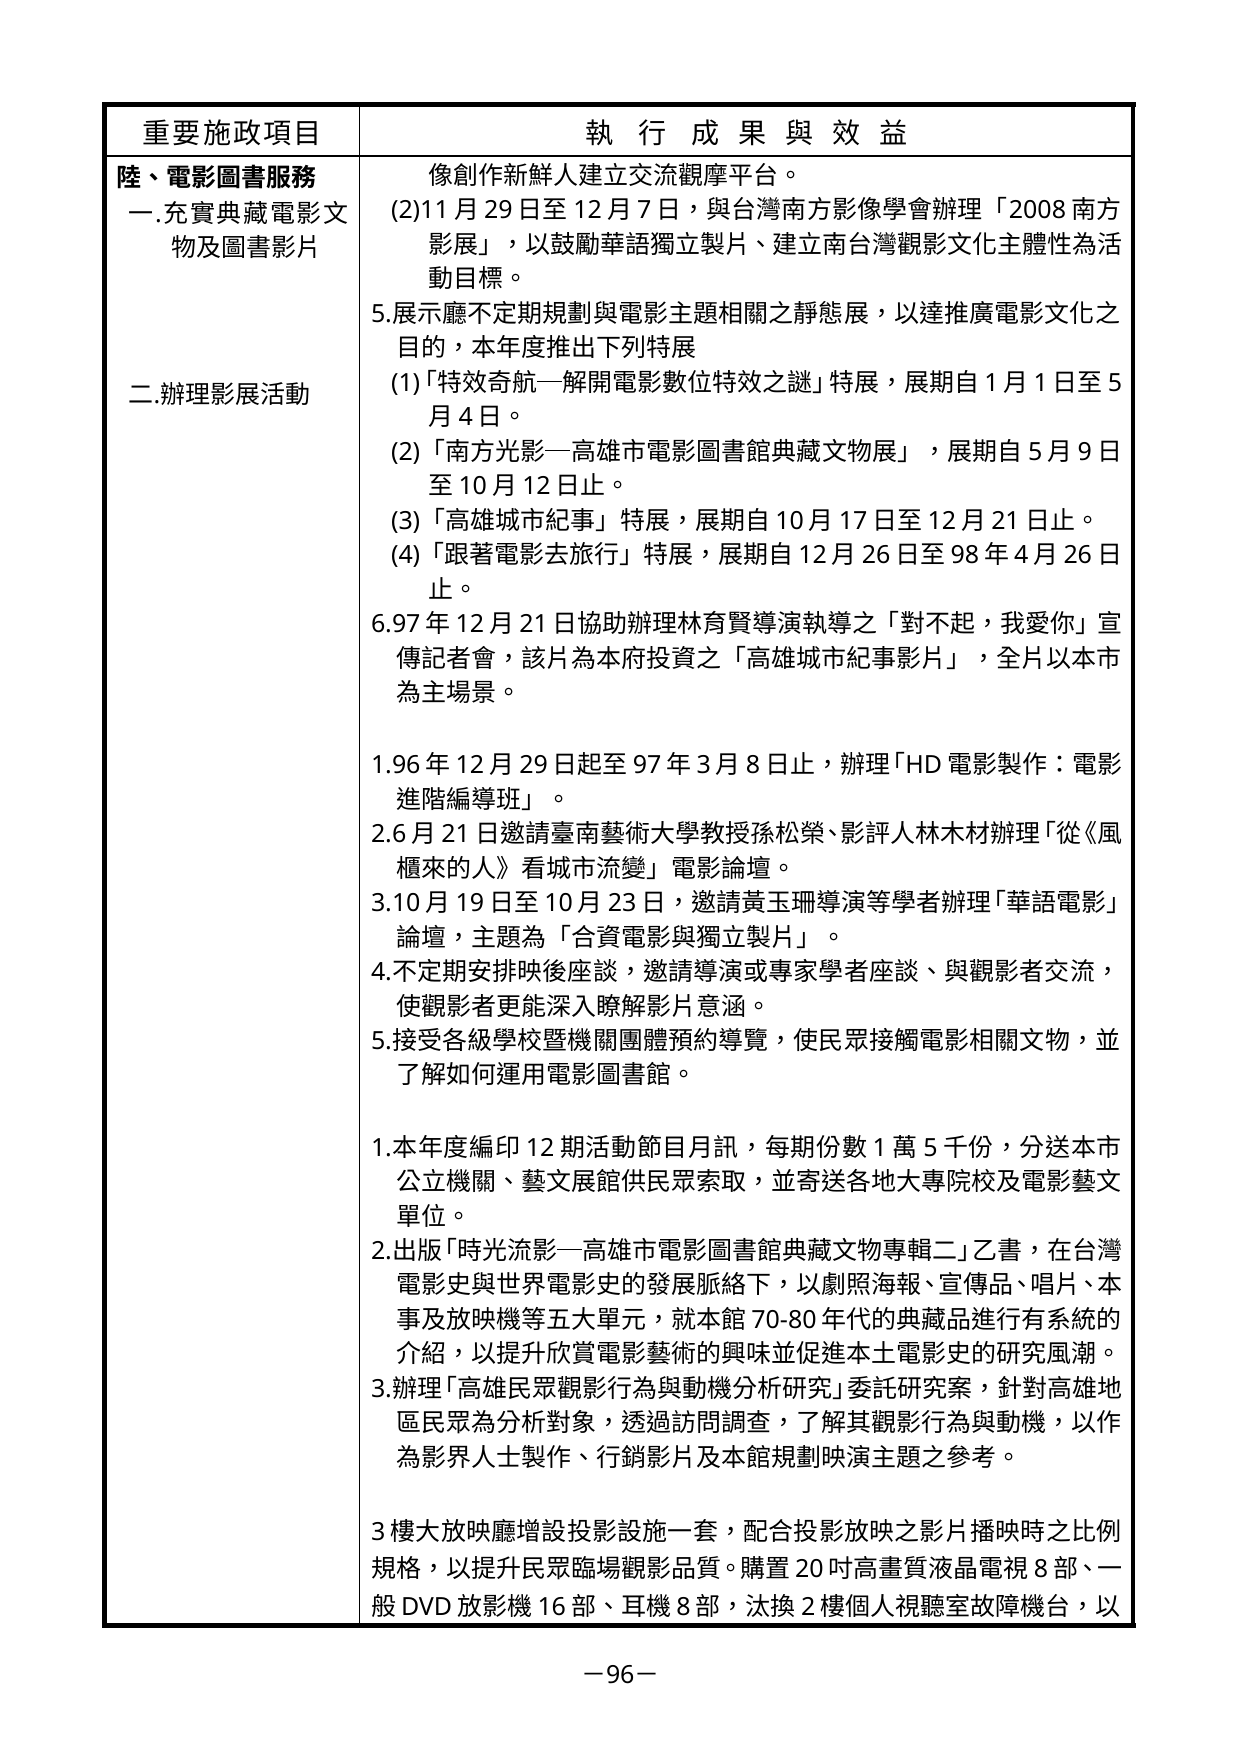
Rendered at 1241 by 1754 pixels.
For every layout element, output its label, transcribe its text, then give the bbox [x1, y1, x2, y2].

table_cell 陸、電影圖書服務 一.充實典藏電影文物及圖書影片 二.辦理影展活動 [107, 157, 359, 1623]
table_cell 影試映會，由本府李永得副市長、客家事務委員會鍾孔炤主委與新聞處許銘春處長等人，率同本市客家鄉親團體共同蒞臨觀賞，並協助該片於11月1日高雄電影節系列活動中辦理全台售票首映會。同時，為了鼓勵華語導演創作、提升本市觀影人口，維護並協助該片於11月1日高雄電影節系列活動中辦理全台售票首映會。同時，為了鼓勵華語導演創作、提升本市觀影人口，維護本國電影文化事業之存續與發展，新聞處特訂定「高雄市政府新聞處補助國產及本國電影片作業要點」，並將本片列為重點輔導電影，首度施行本項影視政策，該片受本府補助期間，本市票房成績亮麗，補助市民半價觀賞期間自11月7日至21日止，共計15日。 (2)7月31日於本市電影圖書館辦理周美玲導演執導之電影「漂浪青春」記者會，該片入圍「58屆柏林國際影展電影大觀單元」。 (3)8月11日於本市威秀影城辦理電影「漂浪青春」全台首映會及映前記者會，記者會中宣布該片於高雄威秀上映期間，可獲得本府電影票半價補助，映後辦理導演、演員與現場觀眾面對面座談活動。 (4)8月14日於本市威秀影城辦理電影「海角七號」高雄首映記者會暨放映會，並於映後安排魏德聖導演、演員范逸臣及田中千繪與民眾面對面座談。 (5)9月5日於本市電影圖書館辦理由王小棣導演執導的電視劇「波麗士大人」高雄特映會，並於映後辦理導演及演員藍正龍、林佑威等人與現場觀眾面對面座談活動。 (6)12月8日於本市電影圖書館辦理楊力州導演拍攝的紀錄片「征服北極」特映會，映後導演及陳彥博選手與現場民眾進行映後座談會。 3.爭取「國家電影文化中心南部分院」在本市設立 (1)為推動本市影視文化產業發展，促進文化觀光產業榮景，積極向中央爭取「國家電影文化中心南部分院」在本市設立，並擬以電影主題公園為規劃主軸，連結左營春秋閣、半屏山、壽山、愛河文化流域名勝景點，並設置電影文物展示館、電影數位典藏館、電影映演廳、電影育成中心、行銷中心、研究中心、會議室、電影主題公園、露天電影院、行政區、服務區(含販售部、餐飲部)、停車場等設施，設計日、夜間觀光效果，以吸引影視產業至本市投資設立，帶動本市文化觀光產業發展。 (2)本案經本府極力爭取，業於民國96年7月19日行政院新聞局通過將台北縣新莊新用地與本市內惟埤兩案一併辦理規劃，目前已委請專業團隊進行中，俟定案後新聞處將全力配合協助。 4.爭取「公廣集團」在本市設立 為平衡南北媒體產業發展與報導落差，並因應2009世運會在本市舉辦期間所需龎大媒體需求量，以及提昇本市經濟產業升級，創造就業機會等目標，本府極力向中央爭取公廣集團等電視台南移本市設立營運，經本府極力向中央爭取，96年9月間已獲行政院新聞局同意「公廣集團」南部分台落址於本市「台鋁舊廠」，本案目前最新進度說明如下： (1)爲整合資源為南部設台之營運預做準備，97年3月3日民間監督聯盟成立。 (2)公視於97年3月初新增南部新聞節目，97年先期營運階段，行政院新聞局規劃6月30日要開標，後因新聞局改變規劃方式，撥款公視新台幣1,000萬元，進行委託規劃與可行性研究。 (3)公視因應新聞局要求，於97年9月復提出南部設台評估與建議書，內容提及南部設台究竟係朝完整功能電視台與頻道或是製作中心、節目應該分散播出或是單一頻道播出提供行政院新聞局參考意見。 (4)前新聞局長史亞平10月19日在高雄出席一場公聽會時表示，公廣集團往南部設台是既定政策目標，希望公廣集團有效整合有限資源，努力達成目標。與會中並承諾三個月內針對南部台定位問題，再次召開公聽會聽取各界意見。 5.建構高雄拍片網站 介紹本市及鄰近縣市100個拍攝地點，提供中英文兩種語言之版本，以方便國內外影片製作者至高雄市取景拍片。包含網站簡介、拍片場景、拍片資源、影人筆記、電影中的高雄、高雄電影節等六大單元，規劃於10月份高雄電影節舉辦網站行銷活動。97年後續擴增部分賡續進行網站內容維護更新、網站宣傳短片製作、高雄電影節搭配行銷、英日文版網站架構與版型、拍片場景資料英日文版翻譯、首頁改版、FLASH動態效果、發行3期日報。 6.辦理拍片支援中心建置案 (1)為將本市的山、海、河港的壯闊景緻行銷至全世界，進而帶動高雄觀光效益，新聞處長期執行「影視創意產業發展計畫」，以影像行銷高雄。 (2)為解決目前拍片支援作業空間不足之問題，呼應劇組實際需求，籌畫成立「拍片支援中心」作為影視從業人員南下勘景之討論、聯繫、協調、審片等藝文活動空間。 (3)7月間向行政院行聞局爭取「加強地方建設擴大內需方案」補助新台幣1,200萬元預算，經籌劃選址，8月間於本市衛生局醫療史料文物中心一樓部分空間設置本市拍片支援中心，並於10月間以公開招標方式委託東方技術學院規劃設計，並邀集本府衛生局、財政局等相關單位召開2次行政協調會議，聽取設計簡報，並提出修正建議，及辦理房屋租借、確認相關借用管理規則等行政事務。 (4)本案於行政院規定時程內完成決標及預算保留作業，實際發包金額為新台幣11,954,351元整，執行率達99.6％。整建工程案預計於98年3月下旬完工，配合專業器材裝置施工，本中心預計將於98年4月初完成。另人力協助部分自98年1月開始，協辦本府新聞處影視拍片支援相關工作。 1.依據廣播電視法暨其施行細則等法令規定，辦理本市錄影節目帶籌設申請，經查驗合格，由本府新聞處代行政院新聞局發給許可證據以申辦設立登記，應於開業後一個月內加入當地商業同業公會，變更者亦同。97年1月至12月期間，錄影節目帶業之設立、變更申請共計15件。 2.會同本府警察局專責警力密集稽查錄影節目帶業是否有販售違法錄影節目帶(含影音光碟)，97年計查扣違法光碟10,042片，其中35家業者因涉嫌妨害風化，由警察局移送地檢署偵辦。 1.輔導本市有線電視公司合法營運、健全有線電視產業之發展 (1)每週定期查察轄區內有線電視系統節目播放情形，發現違規情形即依有線廣播電視法之有關規定處理。1月至12月，計核處6家次，罰款新台幣30萬元正。 (2)為維護市民收視權益，保障市民消費權益，依據有線廣播電視法暨施行細則相關規定於88年11月份成立「高雄市有線電視費率委員會」，由傳播學者、財經學者專家、消費者團體代表、會計師、律師及本府代表共計9人組成，針對有線電視系統經營者所申報之收費標準及財務報表進行審議事宜。97年本市有線電視費率委員會考量大環境的不景氣，經多方審慎決議，維持每月/每戶500元價格，並且鼓勵業者多挹注經費於改善本市收視環境並提昇技術與服務品質，所以訂定季繳、半年繳、年繳的優惠措施；另也針對收視戶和業者間常發生的爭議問題進行檢討，訂出全國首例之復機費分級制度的決策，以提昇業者在管理上之認知和品質。在低收入戶的優惠上，則由去年的250元調降為167元，在寒冷冬天為本市的低收入戶，提早報溫暖的佳音。(本市有線電視收費上限500元，已連續8年為全國最低之收視費率。) 2.公共頻道 (1)委託精湛民調公司辦理「高雄市97年度有線電視收視滿意度調查」，民調結果除將作為98年度費率審查之重要參考之外，同時將提供本市四家有線電視業者，以改善並提昇高雄市有線電視收視與服務品質。 (2)在本市有線電視第三頻道成立「公共頻道」，並協調本市四家有線電視的頭端機房進行聯結，在本市的有線電視第三頻道「公共頻道」同時段均可收看節目。 (3)97年5月至98年1月辦理「我愛公共頻道」有獎徵答活動，鼓勵市民收看公共頻道，每月平均收件約500件，每月中旬在慶聯有線電視公司公開抽獎，抽出3位中獎人，贈送精美紀念品。 (4)辦理「2008蛻變高雄－影音創作」製作人才培訓，委由東方技術學院設計規長逹120小時攝影課程，內容涵蓋理論與實作拍攝，以深入淺出的授課方式教授動態影音的藝術創作內涵，期為高雄市民帶來更豐富和多元的影像視野。初級班課程97年12月6日至98年1月4日，進階班課程98年2月7日至98年3月8日，上課時間為每週六日早9點到下午5點，將分別於高雄市國際商工和東方技術學院兩個地點授課。 (5)配合行銷高雄燈會之美，特舉辦「2008高雄燈會攝影比賽」，自2月16日至3月14日辦理徵件，計有192件1,317張照片參加評審，3月19日評審選出金牌獎、銀牌獎、銅牌獎各一名，優選五名，佳作二十名，入選三十名。 1.為了行銷2009高雄世運，積極推廣本市主要道路懸掛、設置大型帆布看板，讓民眾悉知世運即將來臨，同時也能明瞭市府對於2009世運之用心。目前製作大型帆布看板共計85處。 2.辦理全台首次，也是全球僅見的「2008向小摺致敬－全台摺疊車大集合」活動，超過5,000名車友的空前車隊，在宣讀「向小摺致敬」宣言後，由高雄市邱前副市長太三暨林副市長仁益率市府團隊及活動大使南拳媽媽領軍，浩蕩自中央公園出發，沿線並實施交通管制禁行汽、機車，聲勢壯觀，熱情加油不斷！活動騎乘路線分為山線與海線2路，車友可以自由選擇，旅程中除可體驗高雄山、海、河、港的不同風情，也可享受愛河咖啡、旗津生猛海產的美味。 3.自12月27日起至29日一連三天在高雄巨蛋舉行「2008動漫高雄、精采樂活」活動，活動特別結合動漫同人主題展及自行車休閒運動展，現場天天都有動漫人物登場亮相－Cosplay動漫人物的登場表演，還有動漫電玩交響音樂會、機動戰士鋼彈超人真人秀、日本知名貴賓現場－演唱會、南北女僕咖啡店大會串-女僕電玩競技賽、動漫角色扮演、真人擂台摔角表演賽、自行車超級特技秀……等活動輪流登場。 適時發布重大市政活動及市政建設成果新聞，97年度共發布逾900則，供大眾傳播單位參考運用，傳達為民服務訊息，樹立良好市府形象。 配合各局處召開專案記者會或臨時記者會，向媒體說明重要活動或重大事件，本年度所舉辦之重要記者會如下 1.立委選舉電視政見發表會。 2.高捷商圈慶祝活動記者會。 3.2008夏日高雄系列活動記者會。 4.2008世運暖身賽系列賽事記者會。 5.高雄過好年記者會。 6.Hito流行音樂獎頒獎典禮在旗津演唱會記者會。 7.高高屏首長會議之媒體服務。 8.世運主場館上樑記者會。 9.520國宴交通管制說明會。 10.2009跨年晚會記者會。 11.高高屏三縣市合併記者會。 1.每日即時發布新聞，並上傳市府全球資訊網市府新聞部份，供使用網際網路民眾閱覽。 2.將每日發布之新聞暨市長重要活動行程，以電子郵件方式寄給媒體記者參考運用，強化市政活動報導率。 3.建立記者簡訊群組，即時傳送市府活動最新消息或重大事件採訪事宜。 1.亞洲貨幣雜誌專訪香港媒體—亞洲貨幣雜誌來信訪問市長，有關高雄經濟發展議題。 2.與天下雜誌合作市長就職兩週年廣編專訪，以"Energy Taiwan"談環保為主題，展現本市施政理念及軟硬體成果。 3.Japan TIMES報紙專訪日本媒體—Japan TIMES來信訪問市長，有關高雄經濟、觀光發展及2009世運籌辦情形。 4.於年代電視台創新秘笈中置入高雄電影節系列活動， 5.於東森嚐鮮Let’s go節目中置入三鳳中街年貨大街都市行銷，效果卓著。 6.在JET台「瀨上剛in台灣」節目中播送「高雄水噹噹」專輯。 1.97年1月30日辦理平面報紙市政線記者餐敘，加強與新聞界人士聯繫、意見交流。 2.9月18、19日，辦理媒體記者公共建設參訪聯誼活動，參觀中部地區公共建設成果，作為本市城市發展之借鏡。 1.高雄市議會開議期間成立議會工作小組，發布市長答詢新聞稿。 2.於市政總質詢期間，安排市長於每日上午10時在議會「市長休息室」接受媒體專訪。 於四維合署辦公大樓設置市政櫥窗，定期換貼市政建設照片，以報導市政活動及建設進步情形，提高市民參與推行市政工作之意願。 每日上午剪輯本市重要平面媒體新聞及電視監測新聞陳送市長及副市長等長官參閱，加強民意輿情蒐集、分析與反映工作，作為施政參考。 1.加強便民服務：設置市政信箱，接納民眾建議並答覆市民詢問事項，俾爭取市民合作共同努力建設本市。 2.配合防疫宣導：配合每週召開之「登革熱防治會議」及本府各項防疫措施活動，加強發布新聞，以廣宣導。 3.多元化都市行銷 (1)於高雄捷運紅線R11高雄車站、R13凹子底站、R14巨蛋站、R17世運等四站各刊登一面公益燈箱，共計四面，自97年6月14日～11月13日(共計半年)。 (2)為於農曆過年期間返鄉人潮眾多時，大力宣傳2009世運在高雄及城市行銷，特於台北松山機場刊掛「2009世運在高雄－主場館篇」，執行期間為97年2月1日至3月31日，共計兩個月整。 (3)執行「幸福城市迎世運燈箱及看板案」之高鐵左營站版面，在高鐵左營站外牆兩面及車站大廳內四圓柱刊登大幅看板，流動旅客人潮多，成效良好。 (4)與平面媒體合作辦理「優質城市、健康無憂」宣傳案，透過新聞報導方式，達到優質城市健康無憂的目的，提升市民對食品安全的重視，拒絕黑心商品，並宣傳本市「台灣食品專區」設立等環保理念。 (5)與平面媒體合作辦理「捷運高雄、節碳城市」宣傳案，鼓勵市民搭乘大眾交通運輸工具，減輕汽機車二氧化碳的排放量，讓本市成為一個乾淨城市，並結合橘線通車媒體行銷聚焦，達到宣傳的效果。 (6)規劃執行「暖冬計畫」媒體宣傳，於11月4日刊登新聞專題，報導市府緊急成立「景氣因應小組」提供500多個短期工作職缺之具體施政作為。 (7)「產業高雄 經濟暖冬」行銷專案，透過媒體整體行銷本市相關企業投資利多等產業政策，除強化形塑本市產業形象，亦達到推廣活動刺激觀光產業發展之訊息意象。 4.辦理都市行銷活動 (1)配合三月間捷運紅線通車期程，於3月15日下午14：00至22：00辦理「2008第一屆高雄捷運接力節」，超過33組表演團體於橋頭糖廠R22A、左營R16、凹子底R13、高雄車站R11、中央公園R9、凱旋R6等六站同時接力演出，藉此帶動市民參與市政建設並炒熱新聞話題，更為本市建設形象加分。 (2)高雄市政府與中華民國設計師協會合辦「2008高雄設計節」，5月3日至11日於高雄各角落舉辦，活動共計八大主軸(創意逛大街、藝想城市、美學講座、國際名師論壇、設計愛趴等)，鼓勵新銳設計師在地創作生根，為高雄設計產業注入活力。 (3)為行銷本市夏季觀光，結合海洋局、文化局、建設局、教育局、原民會等相關局處之資源，自7月6日至8月31日為期2個月，每天下午3點到晚上10點辦理「2008夏日高雄」系列活動，以行銷西子灣養灘工程及推動海洋活動為主軸，更結合「2008高雄購物節」、「海洋博覽會」，打造西子灣成為「台灣的峇里島．高雄的邁阿密」，展現全台唯一城市型海灘的旅遊渡假特色。 「2008夏日高雄」系列活動也規畫整體視覺意象，行銷管道包括：短片拍攝及電視時段購置、報紙廣告及專題報導、雜誌廣告、電子媒體專題報導、公車燈箱、戶外看板、海報、公車車體廣告及路燈旗、電台行銷、網路行銷等，均達到擴大宣傳之效果。 (4)12月31日在夢時代廣場舉辦2009高雄市跨年晚會活動，邀請知名藝人與市府團隊一起與民眾倒數跨年，節目密切結合並宣傳「2009世運」及「搭捷運來跨年」之意象，並設計獨特的藍鯨摩天輪煙火。除了事前活動宣傳之外，透過電視及電台直播，強力宣傳本市建設成果。 5.交通安全宣導 (1)平面媒體宣傳：發佈新聞稿，配合宣導交通有關新聞，並適時提供新聞稿，供大眾傳播媒體刊登。另與大眾電台「KISSCLUB」刊出月刊交通安全GOGOGO宣傳專頁，宣導道路交通安全重要政策與措施外，並回答民眾有關交通相關問題之疑問。 (2)電子媒體宣傳 廣播電台宣導：透過高雄廣播電台與大眾廣播電台製播交通安全宣導節目，並於高雄廣播電台節目中插播交通安全宣導短語。 交通安全宣導短片：委託本市有線電視系統業者製作5支交通安全宣導短片，於本市4家有線電視頻道及第3頻道(公共頻道)排播，自97年10月至12月共播出1,100檔次。 活動配合：配合本處或本府各局處都市行銷活動，分送民眾交通安全宣導品，於日常生活中落實道安觀念。 3.建置交通安全宣導網站，以活潑互動的遊戲方式，傳達尊重生命的觀念。 1.委製電子媒體行銷案及拍攝電視宣導短片 (1)委託三立、年代、民視、東森、TVBS等衛星電視台執行市政宣導電視媒體行銷案，配合市府重大施政及大型活動製播新聞報導，並另以新聞專題及節目專輯等方式型態配套播出加強行銷。 (2)辦理2008左營萬年季電子媒體行銷案，委託民視及凱騰國際兩家廠商，分別於民視無線台、民視新聞台、三立新聞台、三立台灣台、年代新聞台等頻道，以新聞專題報導、新聞出機採訪、SNG連線、跑馬訊息、新聞片尾、節目置入(台灣之美、英語新聞)及民視連續劇「娘家」演員在萬年季登台演出方式宣傳，以擴大觀光效益。 (3)空間與美學的對話—高雄捷運站體公共藝術電子媒體行銷案，透過新聞專題製作，展現高雄捷運站體獨特的公共藝術造景傳達出的空間美學，不但滲入生活，也對高雄市的景觀再造注入新活力。就捷運站體之公共藝術家加強行銷，不僅提升本市城市美學形象，同時吸引全國觀光客。 (4)辦理「重現西子灣」電子媒體行銷案，委託三立、TVBS兩家媒體，針對西子灣彎月沙灘復育工程進行新聞專題製作及活動出機報導。 (5)辦理「幸福雙棲 暢遊高雄」電子媒體行銷案，委託三立、年代針對河港觀光資源整合之現況，規劃城市行銷系列專題報導。 (6)配合2008高雄電影節，辦理「浮光掠影 電影新高雄」電子媒體行銷案，強化宣傳推行本市影視產業政策。11、12月份辦理「愛河之心」、「愛河之心溯航」電子媒體行銷案。 (7)辦理「發現新高雄」電子媒體行銷案，委託三立、民視、TVBS三家媒體針對本市重大施政成果及活動，進行相關報導，擴大行銷效益。 (8)辦理「幸福向前行」電子媒體行銷案，委託東森、民視及三立三家媒體，規劃相關市政行銷新聞專題報導，及市政新聞活動出機。 2.錄製市政活動錄影帶：委託傳播公司每日錄製市政各項重要活動，作為市政建設視聽資料，並提供電視台及本市有線電視作為新聞素材運用，效果良好。 3.製作都市行銷影帶及短片： (1)配合市長就職兩週年，製作中、英、日語三種版本之市政績效篇影帶專輯，作為出國參訪拜會行程或接待外賓、國際媒體參訪團之簡介影帶，增進城市行銷效益。 (2)拍攝10秒「向小摺致敬篇」影片在民視無線台、三立新聞台、中天娛樂台、中天新聞台、中天綜合台、民視新聞台、東森新聞台、東森電影台、東森洋片台、衛視電影台、衛視音樂台、MTV音樂台、緯來日本台、緯來綜合台、緯來體育台、緯來戲劇台及ESPN等17個頻道播出。 (3)拍攝40秒「高雄世運準備篇」影片，並辦理2008世運形象廣告時段購置案，於TVBS-N、TVBS、中天新聞台播出。 (4)配合本府節慶活動「愛戀西灣 夏日高雄」大型活動，拍攝夏日高雄30秒CF，密集於各頻道強力播送，大力行銷本府河港觀光資源特色，吸引遊客到訪。 4.辦理520總統就職國宴相關媒體服務與新聞發佈工作，接待外賓並宣揚本市積極建設之成果。 1.8月8日前往北京，除參訪奧運媒體服務案具體作法，亦透過世運文宣品發放方式，行銷2009高雄世運，提高2009高雄世運及本市知名度。 2.10月19日於摩納哥SPORT TEL會議，行銷2009高雄世運，提升本市之國際能見度。 3.10月25日於香港舉行「驚豔高雄 相約2009」國際行銷活動，邀請歌手蔡依林現身參與，藉此吸引全世界目光，為2009高雄世運打響名號。 4.11月19日於印尼BaliABM(亞洲廣播年會)，行銷2009高雄世運，提升本市之國際能見度。 出刊內容以單元主題方式編輯，包括高雄市的施政重點、人文發展等。本年度出刊5期市政專刊，以圖文相輔記錄高雄市的發展，分別於5月出版「高雄捷運有藝思」、7月出版「高雄四個百年之高雄港風雲篇」、9月出版「打造城市美感 展現優質風貌」、10月出版「高雄鐵道百年風雲」、12月出版「布袋戲百年風華 愛河展演動人心」，每期發行5萬冊。提供駐外單位、本府顧問、科長以上人員、本市里長、立委、民代、媒體、圖書館、機關學校、社團、作家贈閱，並放置區公所服務台、市立醫院、市立美術館、市立圖書館暨各分館、文化中心、市立歷史博物館、高雄市立社教館、高雄市電影圖書館、小港機場旅遊服務中心、高雄火車站旅遊服務中心、旗津旅遊服務中心、高雄市風景管理所、蓮池潭服務中心、國立科學工藝博物館服務台、高雄都會公園、高雄市願景館、城市光廊、新堀江服務台、青年書店、金石堂書店高雄縣市各分店、誠品書店(夢時代店、大統和平店、大遠百店)、水漾愛河、陽光愛河、漁人碼頭、真愛碼頭、家樂福高市5家分店、布蘭奇研磨咖啡連鎖店、蓮潭國際文教會館、高雄市國軍英雄館、捷運紅橘線捷運站等，共計100多個定點供民眾索閱。 每雙月出刊，每期發行1萬份，放置機場、觀光飯店及外賓出入頻繁之定點，供民眾索取。 1.編印「高雄達人捷運通」中文版摺頁10萬份、英文摺頁7,500份，透過簡明的捷運地圖，搭配捷運週邊的觀光景點、購物商圈等介紹，期鼓勵民眾多多搭乘捷運遊賞水高雄。 2.編印「高雄達人雙輪戀」25萬份，介紹本市的7條自行車道，結合本市山海河港各景點的自行車路網，並介紹附近的美食和觀光景點，讓前來本市觀光的遊客輕鬆體會高雄的魅力之美。 3.編印「高雄山海河港」系列摺頁2千套，採中、英、日文版三合一方式呈現本市山、海、河、港瑰麗的景致。 4.編印「高雄更新」摺頁，分成中、英、日文版三種語言版本，每套並分成「關於高雄」、「星光高雄」、「文化高雄」、「水高雄」、「世運高雄」、「捷運高雄」等6個系列。 5.編印「鐵馬自由行」高雄市7大自行車遊憩路線中文摺頁3萬份，供民眾參考。內容為本市7大自行車遊憩路線文字敘述及一張整合有全部路線的地圖，期讓民眾單車上路時便於攜帶。本摺頁放置於本市自行車店、旅客服務中心等地方。 6.7月於TOGO雜誌出版夏豔海灣逍遙遊旅遊專書刊登高雄旅遊廣告，期能透過介紹陽光奔放之西子灣、國際級大師設計打造的高雄捷運及光影繽紛的愛河景色，帶動夏日高雄活動之人潮，並促進高雄之觀光。該旅遊資訊發行單行本共計1000本，與TOGO雜誌發行25000本。 7.於單車身活雜誌第19期(7月號)中刊登「小摺高雄大會師」活動訊息，並介紹本市愛河、旗津、西臨港線等7條單車道之遊憩資訊：於第20期(9月號)刊登騎單車由高雄捷運附近景點及美食之資訊，每期發行15000本。 8.編印98年「搭捷運看世運」月曆15,000份，致贈市府各局處並供民眾索取。 9.印製2009年年曆風景明信片17,600份，以宣傳市政及世運。 10.編印都市行銷專書「幸福高雄2.0—升級、加值、永續的高雄市」中文3,000本、英文1,000本，介紹近2年來高雄市政之變化，以行銷高雄新風貌，並供市長致贈貴賓使用。 11.編印「愛戀高雄—七星之旅」簡體版觀光簡介共15,000份，提供高雄市經營陸客旅遊相關生意之旅館及商家，供其放置於營業場所供陸客取閱，以行銷高雄市之觀光。 1.整合「高雄畫刊」、「鼓聲市府月刊」、「河港快樂頌電子報」三種刊物建置『高雄電子期刊』入口網站，定期發行電子期刊、電子報： (1)「高雄畫刊」以主題導向方式企劃編輯，並加入高雄在地特色、人文藝術、社區關懷等，提昇城市意象及城市知名度。每月發行電子期刊，97年共發行10個月，每月以電子郵件寄送予民眾約15萬人次。 (2)「鼓聲市府月刊」以本府員工為主要發行對象，透過市政建設及城市發展願景，提供員工發抒建言及市府各單位溝通意見的管道。97年共發行10個月，發送予全體同仁，並上傳高雄電子期刊入口網，提供民眾自由瀏覽。 (3)「河港快樂頌電子報」以市政活動、觀光旅遊、藝文展演等資訊為主，加強都市行銷。每雙週發行電子報，97年10個月共發行21期，每期以電子郵件寄送予民眾約15萬人次。 2.不定期設計寄送電子賀卡，賀卡內容同時傳達市政成果及最新市政訊息，鼓勵民眾參與，每次以電子郵件發送予民眾約15萬人次。 3.入口網辦理「高雄最美」徵文活動，鼓勵民眾撰文傳揚對高雄市的美和感覺及感動，並於選出得獎作品後，將作品登載於網站專屬網頁，與所有網友分享。 4.將每期出版之「高雄畫刊」、「鼓聲市府月刊」電子期刊，及「海洋首都中英文雙月刊」等定期出刊內容，及「高雄達人捷運通」、「高雄達人雙輪戀」等不定期出版刊物內容上傳本處網頁，讓民眾透過本處網站，也能認識高雄之風土人情與施政建設和政策。 1.辦理「高雄行動館」系列 (1)自10月起於捷運O2鹽埕埔站行人徒步區各舉辦6場活動以再現鹽埕風華。活動之主軸為「光復鹽埕，活絡商機，發展影音產業」，並呼應未來的流行音樂中心將設立於11至15號碼頭，連續6週在捷運橘線O2鹽埕埔站行人徒步區舉辦「O2流行音樂深呼吸，高雄先發」系列活動，10月18日為「光復鹽埕，高雄電影節先發」活動，10月25日播放以高雄為代表景點的六○年代電影「王哥柳哥遊台灣」，另外自11月1日起連續4周週六或週日舉辦超偶幫(10人)、楊丞琳、卓文萱、星光三少(3人)等歌手藝人簽唱會、發片會。 (2)配合人權日活動，協助臺灣人權協會與市府中庭舉辦人權攝影展。 2.推廣城市商品：配合2009世運推出包含本市愛河、碼頭、城市光廊等意象之馬克杯、杯墊、環保袋等城市商品，進行城市行銷。 3.辦理市政行銷及2009高雄世運宣傳： (1)授權台灣吉而好股份有限公司獨家進行2009世運商品之設計、開發、生產、販售及通路據點之開發等。量產商品包含運動服飾(圓領、V領、POLO衫)、運動帽、文具袋、KIWI筆、隨意扇、環保羅大利包、海灘鞋及MEMO夾等40餘項商品。實體通路包含夢時代購物中心、大遠百11樓、美術館、陽光愛河、國旗女孩、中油高楠加油站等地點；虛擬通路包括博客來網路書店。 (2)委託中國時報系於7月時編印「時報世運」專刊2萬冊，介紹世運31種項目之觀戰寶典，並置於全省7-11販售，以行銷世運。 (3)於7月舉辦世運贊助商-家樂福合作簽約記者會，家樂福臺灣區總經理杜博華、IWGA主席RON及陳菊市長市長親臨指導。 (4)7月舉辦世運贊助商7-ELEVEN合作簽約記者會，期能透過7-11之強大通路效果行銷世運。 (5)10月舉辦「體操」、「合球」、「滾球」及「滑水」等暖身賽場館周圍之主次要道路，懸掛1,600組世運暖身賽路燈旗，以行銷並強化暖身賽之視覺效果。 (6)10月配合「體操」、「合球」、「滾球」及「滑水」等暖身賽事，辦理相關場地之視覺佈置以彰顯賽事之可看性，並設置定點及指向標示，以利選手、裁判觀眾動線之區分，俾使賽事順利進行及落幕。 (7)10月印製「2009世運搶先報」60萬份，放置於全省4千餘家7-11供民眾索取，以行銷世運暖身賽及2009世運。 (8)10月印製「2009世運暖身賽系列」摺頁，中文5萬份、英文1萬份，發放置本市各旅遊景點及暖身賽比賽期間場館之觀眾服務台，供民眾索閱，以行銷世運。 (9)於11月舉辦世運商品旗艦店開幕記者會，藉由模特兒專業之走秀，展現世運商品之設計與時尚感，以行銷高雄世運。 (10)12月舉辦世運商品通路招商記者會，藉由學生模特兒之走秀，強調世運商品之健康與活力感，展現本市陽光與不斷律動之美感。 (11)與高雄市體育會撞球委員會合辦「第1屆港都盃大專院校9號球錦標賽」，共計全國10多所大專院校學生至高雄參與比賽，除推廣撞球運動外，並行銷高雄世運。 (12)製作世運吉祥物水精靈紀念品。 (13)設計2009高雄世運海報樣稿，2009年印製完成後分送外交部等駐外單位，供其張貼於外館，以利行銷世運。 (14)於2008暖身賽賽事舉辦前，預先在機場、火車站、風景區旅遊中心、百貨公司、捷運車站等14處人群匯集點設置宣傳立牌，結合DM之陳列，成功傳達世運暖身賽舉辦訊息。 1.針對民眾關切新聞事件及重大議題製播深度報導，詳實反映民意，並針對高雄人事地物等特色製播單元，強化新聞在地色彩。充分發揮高雄電台為公營電台之廣播功能，有效做好政府與民眾溝通橋樑，促進雙向交流。 2.全程實況轉播高雄市議會第7屆第3次及第4次大會之市長施政報告及市政總質詢。 3.製播「第七屆立法委員選舉選情特別報導」及「第十二任總統副總統選舉選情特別報導」節目，即時轉播選舉開票結果。 4.加強報導「世運主場館新建工程」、「現代化綜合體育館(小巨蛋)工程」、「2009高雄世運暖身賽」、「世運倒數一週年」、「世運商品」及世運比賽項目推廣活動等高雄市籌辦2009世運會相關新聞。 5.針對「跨年晚會」、「高雄燈會」、「高雄好過年」、「高雄左營萬年季」、「幸福高雄‧活力端午」、「客家文化藝術季」、「高雄國際無車日」、「全台摺疊車大集合」、「夏日高雄系列活動」、「高雄電影節」、「南方電影」「O2流行音樂身呼吸高雄先發」、「愛河布袋戲展演祭」、「戲獅甲藝術節」、「高雄國際鋼雕藝術節」、「97年全民運動會」及其他重要市政活動、突發新聞或颱風、地震等災害，加強採訪及連線報導並對重要議題製播專題深入報導。 6.製播「Live943新聞晚報」、「新聞廣場」、「高雄十分話題」等深度、專題報導新聞節目。 7.為加強跨媒體合作，聯播公共電視午間、傍晚閩南語新聞及晚間新聞。 1.97年度廣播金鐘獎競賽【城鄉記事】節目獲最佳地方特色節目獎，主持人李可另並入圍最佳企劃編劇獎，為南台灣唯一獲獎之公營電台；廣播小金鐘獎競賽入圍二項：兒童少年節目製播行銷獎及兒少節目音效獎。 2.節目製播方面： (1)關懷弱勢族群，製播關懷身心障礙、同志議題、外籍配偶、外籍勞工、原住民、客語族群、兒童少年及長青族等節目。 (2)配合市政廣播行銷中心97年12月23日啟用規畫「行動市府」及「市政最前線」現場節目於市府播音室播音，傳遞最新市政迅息。 (3)製播「活力高雄」世運議題專屬節目；製播世運小百科及世運ABC世運小單元每日播出。 (4)廣邀本府客委會、勞工局、社會局、研考會及衛生局等機關製播節目。 (5)遴選公益社團參與製播節目，提供社團發聲機會，97年共有中華民國自殺防治協會等11個社團參與製播。 (6)製播少數族群語言節目（含客語、原住民語、菲語、泰語、英語印語、越語等）及服務弱勢族群節目（含同志議題、外籍配偶及身心障礙等)。 (7)營造英語學習環境，每日聯播0.5小時英國國家廣播公司新聞節目，為南台灣唯一播送該節目之公營電台。另與國立高雄第一科技大學合作製播「打狗英語通」節目，週一至週五播出；與第一科技大學應英系合作「世運ABC」單元，週一至週五播出；製播「新聞英語通」及「老外在高雄」節目，提供多元英語學習環境。 (8)每日製播160分鐘古典音樂節目，提供南台灣民眾獨特、具深度之聽覺享受。 (9)落實頻道資源共享，開闢「發現高屏」、「南台灣即時通」及「高雄新風貌」(高雄縣製播)節目時段，與南台灣各縣市合作，共同實踐南台灣生活圈理念。 3.活動方面： (1)配合高雄燈會，於愛河邊製播5場次「燈會現場LIVE SHOW」戶外廣播秀節目，向南台灣及現場民眾強力行銷高雄燈會、2009世運及宣導交通安全。 (2)為加強行銷高雄在地特色，97年6月配合台慶策畫【新台灣之子大步向前行】關懷新移民並推廣單車生活之大型活動及系列活動及講座。 (3)為行銷世運，97年4月於第一科大舉辦世運前進校園活動；97年6月配合龍舟賽於愛河畔舉行腦動運轉世運猜謎及有獎徵答活動；9月舉辦「舞動世運中秋聯歡晚會」。 (4)每年2次於節目中大規舉辦交通安全call in有獎徵答，寓教於樂，參與民眾熱烈，有效宣導交通安全。此外，加強社區參與，舉辦古典音樂、保健及美食DIY等講座。 (5)配合行銷世運，與鼓山高中及內惟國小合辦「美力DJ創意營」及「廣播藝起來」廣播營。 (6)配合本府及民間社團協辦「2007夏日高雄系列活動」、「剉咧等.呷冰-高雄剉冰王」、「高雄街道英語標章認證」、「HIGH浪獨立音樂創作大賽」、「外交部外交小尖兵活動」、「2007左營萬年季」、「公視關懷外籍配偶活動」「幸福高雄單車之旅高雄市自行車道推廣活動」等多場活動。 4.市政宣導行銷方面： (1)配合市府各局處重要施政，加強宣導工作，重點包括「2009世運在高雄」「防禽流感/腸病毒」、「交通安全」、「檢肅貪瀆」、「肅清煙毒」、「公共安全」、「勞工教育」、「防治登革熱」、「稅務宣導」、「老人福利」、「勞工安全衛生」、「社會安全」、「生態環保」、「菸害防制」、「調解委員會」、「消費者保護」、「犯罪被害人」、「資訊月」等宣導事項。 (2)製播「我愛高雄空中馬上辦」CALL IN現場節目，邀請市府各局處首長於節目中立即回答民眾反映問題，一年來接受民眾申訴及各反映意見共計一百餘件。 5.因應天災變故機動做法： 7至10月薔蜜、辛樂克及鳳凰颱風來襲及豪雨成災，電台多次機動調整為24小時播音，並立即停播正常節目改現場播報防颱防災路況等相關訊息並開放民眾call in，善盡媒體服務及守望相助功能。 1.擴大服務範圍，提昇播音品質 (1)汰換「數位錄播音室」，以順應廣播數位化的世界潮流及行銷電台為目的。 (2)ISDN連線實況轉播燈會現場LIVE SHOW、市長施政報告、市政總質詢及2009高雄世運行銷活動，設備架設及音控等工作，順利完成任務。 (3)颱風期間因電力中斷，中寮發射站以緊急柴油發電機供電，維持機器正常運轉及調頻台正常播音，並延長24小時播音以服務南台灣聽眾。 (4)不定期到高雄縣市及外縣市測量電場，了解收聽品質及收聽死角，以適時調整發射功率因應。 (5)汰換調頻發射機設備及天線系統，強化播音效果，提昇播音品質。 2.嚴密維護保養機器，提高設備使用效果 (1)中寮發射站緊急柴油發電機年度保養及電氣檢驗。 (2)總台緊急柴油發電機年度保養及電氣檢驗。 (3)本台空調系統每月、每季及年度保養。 (4)本台各錄播音室清潔及系統測試保養。 (5)調頻發射系統年度保養。 (6)調幅發射系統天線鐵塔油漆、校正及拉線保養。 (7)相關設備零件管控，因應需求急迫性，添購相關零件，以保持設備運轉在最佳狀態。 (8)資訊設備維修保養，減少資安事件發生及確保設備運作正常。 (9)委請機電顧問公司對電台及中寮站發射機接地電組測量，以確保播音品質及設備安全。 已購置電影文物約4千餘件，中外圖書5,100餘冊，館藏影片5,400餘片，充實館藏，提供精緻多元的電影資訊，方便民眾全方位接觸電影，吸取電影藝術的智慧，增進民眾對電影文化的認知，培養觀影人口，振興電影事業。 1.以「天天有電影，月月有主題」為工作目標，辦理主題影展或影像專題，本年度辦理情形如下： 01月：特效奇航影像專題、溫馨愛情影像專題、卯上主流─「反」媒體與文化影展。 02月：電影導演．電影官─廖祥雄導演影像作品選集、和平紀念影像專題。 03月：高雄體育季之運動電影選集、電影與精神醫學專題。 04月：童心童玩影像專題、閱讀電影影像專題、2008民族誌影展巡演、2008台灣地方志影展。 05月：德光掠影─德國歷史三部曲影展、母親節影片選集、傳動影藝─2008臺灣青年音像創作聯展。 06月：世界環境影片集、2008加台人權影展、2008國民戲院：關於電影的電影。 07月：愛河畔的夏季回憶─童心動畫展、STAR夏日電影院。 08月：夏日高雄電影院、台灣國際兒童電視影展巡迴展、第30屆金穗獎巡迴展。 09月：獨立製片影像專題、開眼見錢五部曲影展。 10月：電影中的高雄影像專題、華語電影論壇、高雄電影節。 11月：Mini INPUT影展、女性影展巡迴展、金馬獎票選最佳影片巡迴展。 12月：南方影展、歐洲魅影巡迴展、國際人權影展巡迴展。 2.辦理「高雄動起來─97行動電影院」及「星光電影院」活動，自5月起至12月巡迴高雄市不同社區播映優質影片，計有苓雅區、新興區、鼓山區、小港區、左營區、前鎮區、三民區、楠梓區等8場次。 3.辦理「2008高雄電影節」活動，舉辦期間自10月24日至11月6日止，以「鬥魂」為精神，規劃豐富多元的電影藝文相關活動，包括主題影展、校園巡迴播映、雄影講座、48小時拍片大挑戰、高雄城市靈魂短片競賽、一日收票員等。 4.辦理以南台灣為主體的影展活動 (1)結合南臺灣大專院校之視傳、藝術相關科系，於5月24日至6月1日，辦理「傳動影藝─2008台灣青年音像創作聯展」，為影像創作新鮮人建立交流觀摩平台。 (2)11月29日至12月7日，與台灣南方影像學會辦理「2008南方影展」，以鼓勵華語獨立製片、建立南台灣觀影文化主體性為活動目標。 5.展示廳不定期規劃與電影主題相關之靜態展，以達推廣電影文化之目的，本年度推出下列特展 (1)「特效奇航─解開電影數位特效之謎」特展，展期自1月1日至5月4日。 (2)「南方光影─高雄市電影圖書館典藏文物展」，展期自5月9日至10月12日止。 (3)「高雄城市紀事」特展，展期自10月17日至12月21日止。 (4)「跟著電影去旅行」特展，展期自12月26日至98年4月26日止。 6.97年12月21日協助辦理林育賢導演執導之「對不起，我愛你」宣傳記者會，該片為本府投資之「高雄城市紀事影片」，全片以本市為主場景。 1.96年12月29日起至97年3月8日止，辦理「HD電影製作：電影進階編導班」。 2.6月21日邀請臺南藝術大學教授孫松榮、影評人林木材辦理「從《風櫃來的人》看城市流變」電影論壇。 3.10月19日至10月23日，邀請黃玉珊導演等學者辦理「華語電影」論壇，主題為「合資電影與獨立製片」。 4.不定期安排映後座談，邀請導演或專家學者座談、與觀影者交流，使觀影者更能深入瞭解影片意涵。 5.接受各級學校暨機關團體預約導覽，使民眾接觸電影相關文物，並了解如何運用電影圖書館。 1.本年度編印12期活動節目月訊，每期份數1萬5千份，分送本市公立機關、藝文展館供民眾索取，並寄送各地大專院校及電影藝文單位。 2.出版「時光流影─高雄市電影圖書館典藏文物專輯二」乙書，在台灣電影史與世界電影史的發展脈絡下，以劇照海報、宣傳品、唱片、本事及放映機等五大單元，就本館70-80年代的典藏品進行有系統的介紹，以提升欣賞電影藝術的興味並促進本土電影史的研究風潮。 3.辦理「高雄民眾觀影行為與動機分析研究」委託研究案，針對高雄地區民眾為分析對象，透過訪問調查，了解其觀影行為與動機，以作為影界人士製作、行銷影片及本館規劃映演主題之參考。 3樓大放映廳增設投影設施一套，配合投影放映之影片播映時之比例規格，以提升民眾臨場觀影品質。購置20吋高畫質液晶電視8部、一般DVD放影機16部、耳機8部，汰換2樓個人視聽室故障機台，以達全系統正常運作。 1.影音系統年度整體保養調校，以維持民眾觀影品質。 2.資訊設備維修保養，避免資安事件發生及確保設備運作正常；本年度建置異地備援系統，確保本館資料安全無漏失。 辦理「高雄城市紀事影片拍攝」案，共完成7部以高雄為題材或場景的影片拍攝，並於97年「高雄電影節」進行首映，引起廣大迴響，並成功地以影像行銷城市風貌。 執行愛河文化走廊12座「幸福小站」燈箱營運管理，以達該區域充分使用效能，進而提供從事手工藝品創作之弱勢團體1處作品展示與民眾互動之環境。 為響應節能減碳、鼓勵市民騎乘自行車遊憩愛河，電影圖書館邀集養工處及交通局會勘後，於舊愛河大飯店前方設置25個自行車停放設施，以服務本市日漸增加的單車族群。 [360, 157, 1131, 1623]
table_header 重要施政項目 [107, 107, 359, 155]
table_header 執 行 成 果 與 效 益 [360, 107, 1131, 155]
